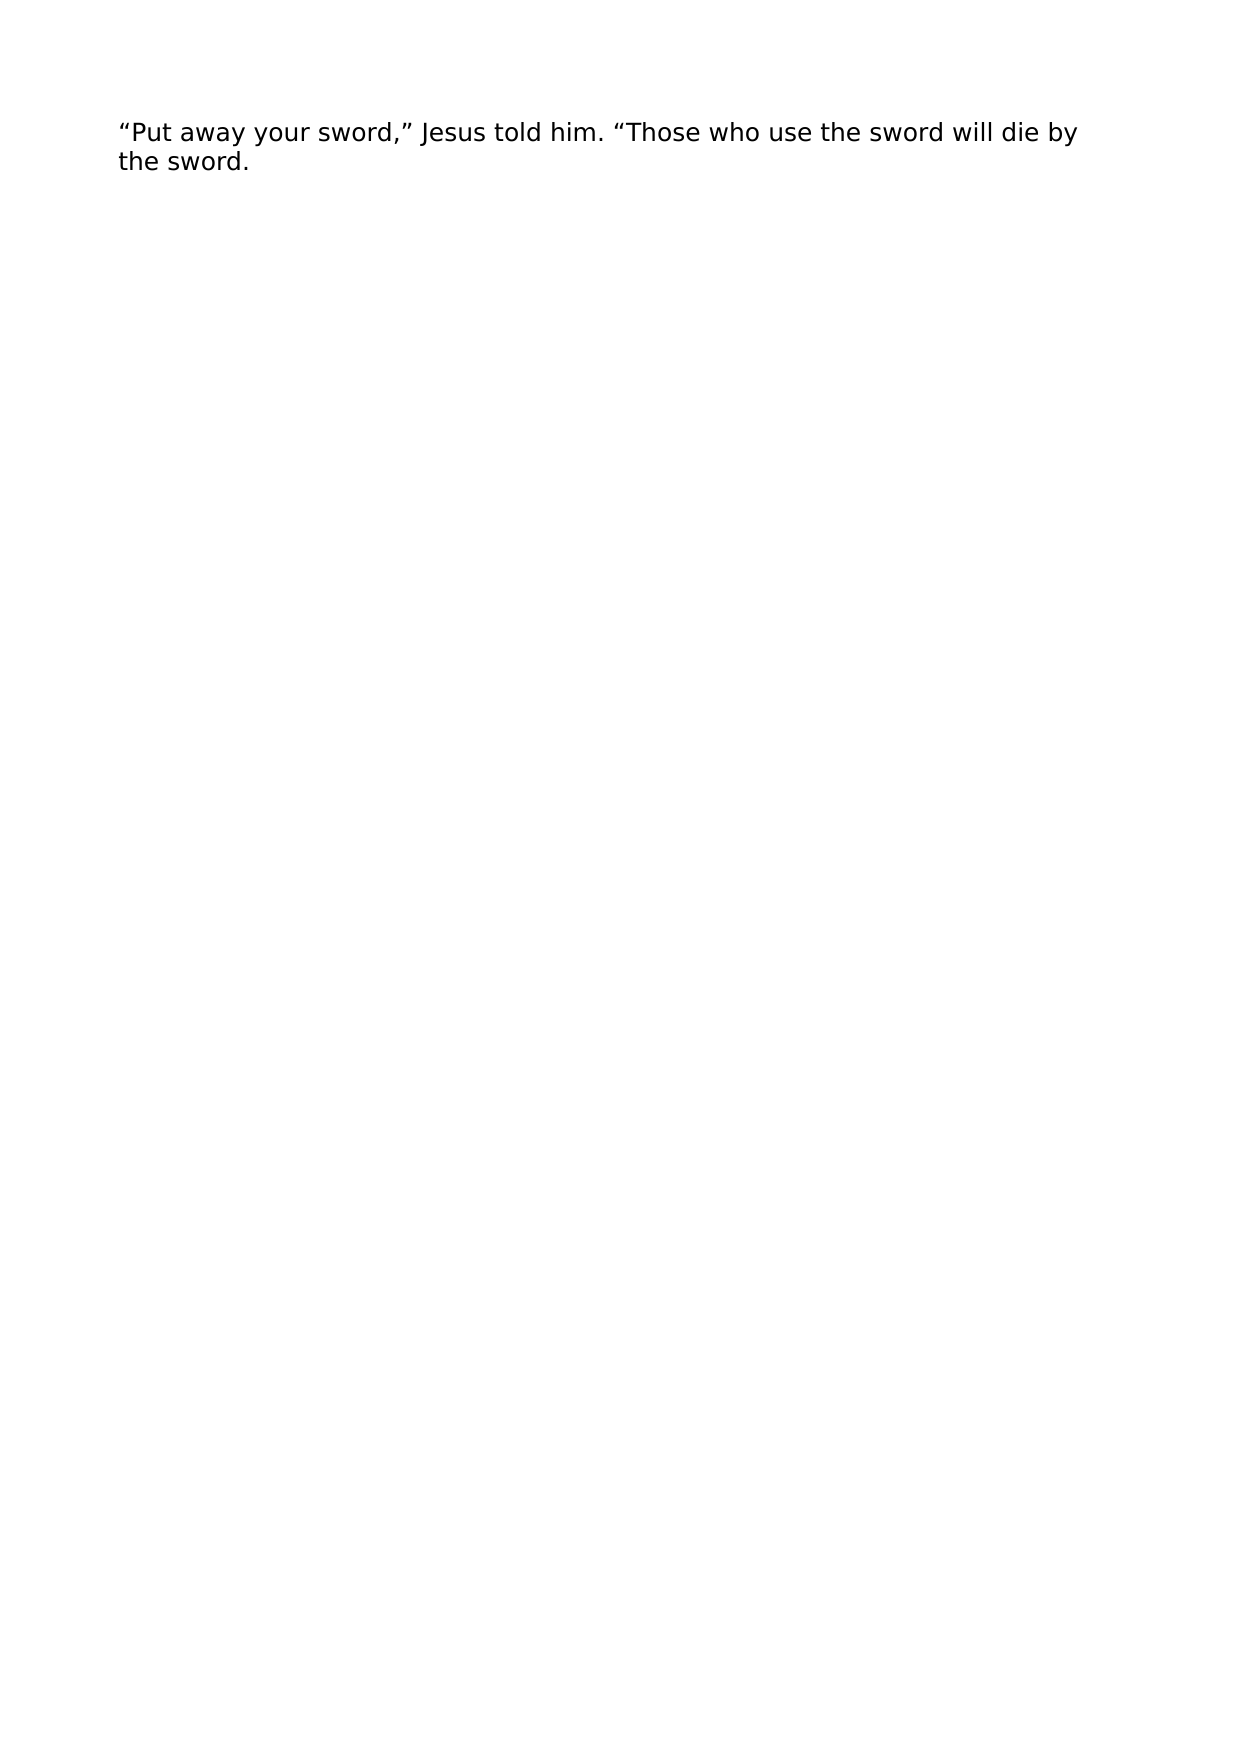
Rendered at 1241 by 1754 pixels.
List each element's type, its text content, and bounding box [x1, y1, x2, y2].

text “Put away your sword,” Jesus told him. “Those who use the sword will die by the sword. [118, 118, 1122, 176]
